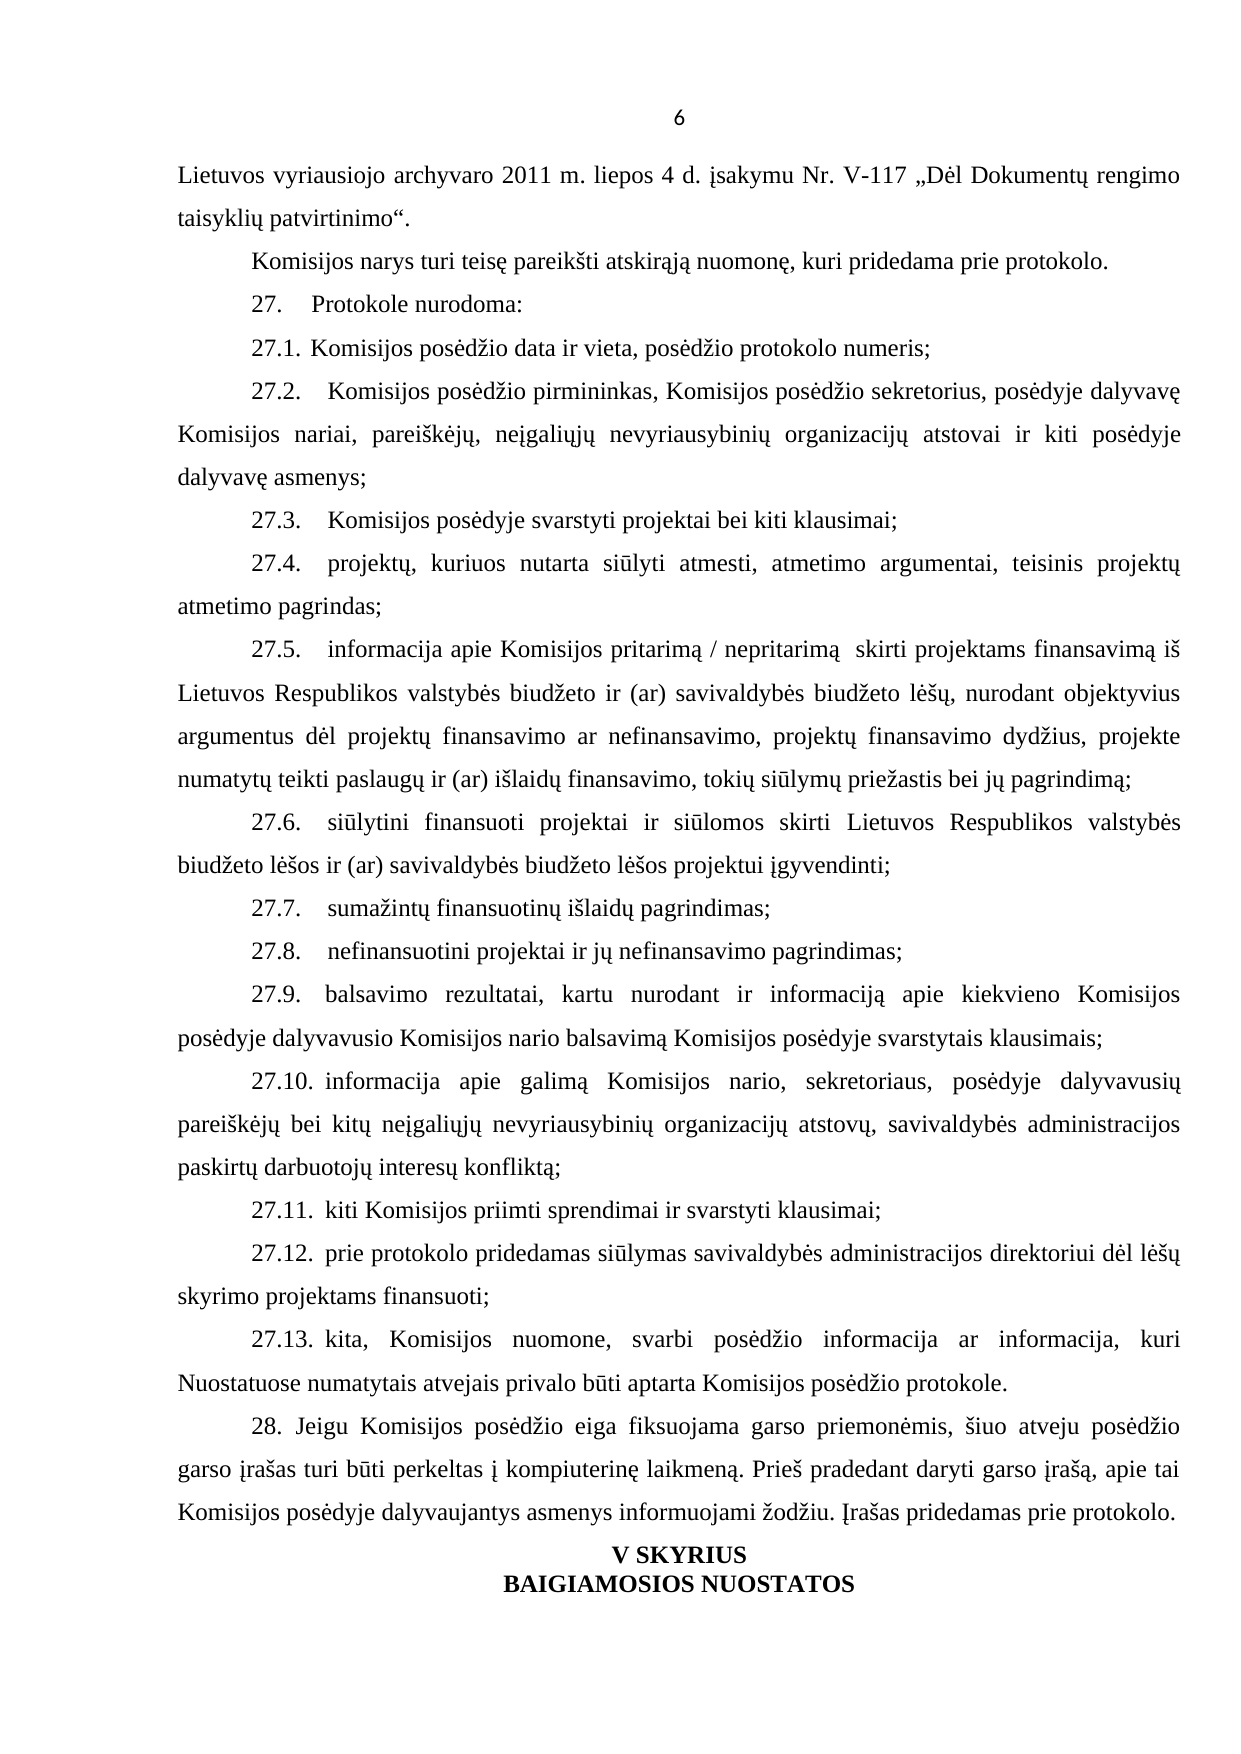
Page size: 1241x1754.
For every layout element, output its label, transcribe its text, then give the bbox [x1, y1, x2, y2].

text 27.9. balsavimo rezultatai, kartu nurodant ir informaciją apie kiekvieno Komisijos posėdyje dalyvavusio Komisijos nario balsavimą Komisijos posėdyje svarstytais klausimais; [177, 979, 1181, 1051]
text Lietuvos vyriausiojo archyvaro 2011 m. liepos 4 d. įsakymu Nr. V-117 „Dėl Dokumentų rengimo taisyklių patvirtinimo“. [177, 160, 1181, 232]
text 27.11. kiti Komisijos priimti sprendimai ir svarstyti klausimai; [177, 1195, 1181, 1224]
subtitle V SKYRIUS [177, 1540, 1181, 1569]
text 27.12. prie protokolo pridedamas siūlymas savivaldybės administracijos direktoriui dėl lėšų skyrimo projektams finansuoti; [177, 1238, 1181, 1310]
text 27.13. kita, Komisijos nuomone, svarbi posėdžio informacija ar informacija, kuri Nuostatuose numatytais atvejais privalo būti aptarta Komisijos posėdžio protokole. [177, 1324, 1181, 1396]
text 27.10. informacija apie galimą Komisijos nario, sekretoriaus, posėdyje dalyvavusių pareiškėjų bei kitų neįgaliųjų nevyriausybinių organizacijų atstovų, savivaldybės administracijos paskirtų darbuotojų interesų konfliktą; [177, 1066, 1181, 1181]
text 28. Jeigu Komisijos posėdžio eiga fiksuojama garso priemonėmis, šiuo atveju posėdžio garso įrašas turi būti perkeltas į kompiuterinę laikmeną. Prieš pradedant daryti garso įrašą, apie tai Komisijos posėdyje dalyvaujantys asmenys informuojami žodžiu. Įrašas pridedamas prie protokolo. [177, 1411, 1181, 1526]
text 27.5. informacija apie Komisijos pritarimą / nepritarimą skirti projektams finansavimą iš Lietuvos Respublikos valstybės biudžeto ir (ar) savivaldybės biudžeto lėšų, nurodant objektyvius argumentus dėl projektų finansavimo ar nefinansavimo, projektų finansavimo dydžius, projekte numatytų teikti paslaugų ir (ar) išlaidų finansavimo, tokių siūlymų priežastis bei jų pagrindimą; [177, 634, 1181, 793]
subtitle BAIGIAMOSIOS NUOSTATOS [177, 1569, 1181, 1598]
text 27.1. Komisijos posėdžio data ir vieta, posėdžio protokolo numeris; [251, 333, 1181, 361]
text 27.2. Komisijos posėdžio pirmininkas, Komisijos posėdžio sekretorius, posėdyje dalyvavę Komisijos nariai, pareiškėjų, neįgaliųjų nevyriausybinių organizacijų atstovai ir kiti posėdyje dalyvavę asmenys; [177, 376, 1181, 491]
text 27.7. sumažintų finansuotinų išlaidų pagrindimas; [177, 893, 1181, 922]
text 27. Protokole nurodoma: [236, 289, 1181, 318]
text Komisijos narys turi teisę pareikšti atskirąją nuomonę, kuri pridedama prie protokolo. [177, 246, 1181, 275]
text 27.6. siūlytini finansuoti projektai ir siūlomos skirti Lietuvos Respublikos valstybės biudžeto lėšos ir (ar) savivaldybės biudžeto lėšos projektui įgyvendinti; [177, 807, 1181, 879]
text 27.3. Komisijos posėdyje svarstyti projektai bei kiti klausimai; [177, 505, 1181, 534]
text 27.4. projektų, kuriuos nutarta siūlyti atmesti, atmetimo argumentai, teisinis projektų atmetimo pagrindas; [177, 548, 1181, 620]
text 27.8. nefinansuotini projektai ir jų nefinansavimo pagrindimas; [177, 936, 1181, 965]
